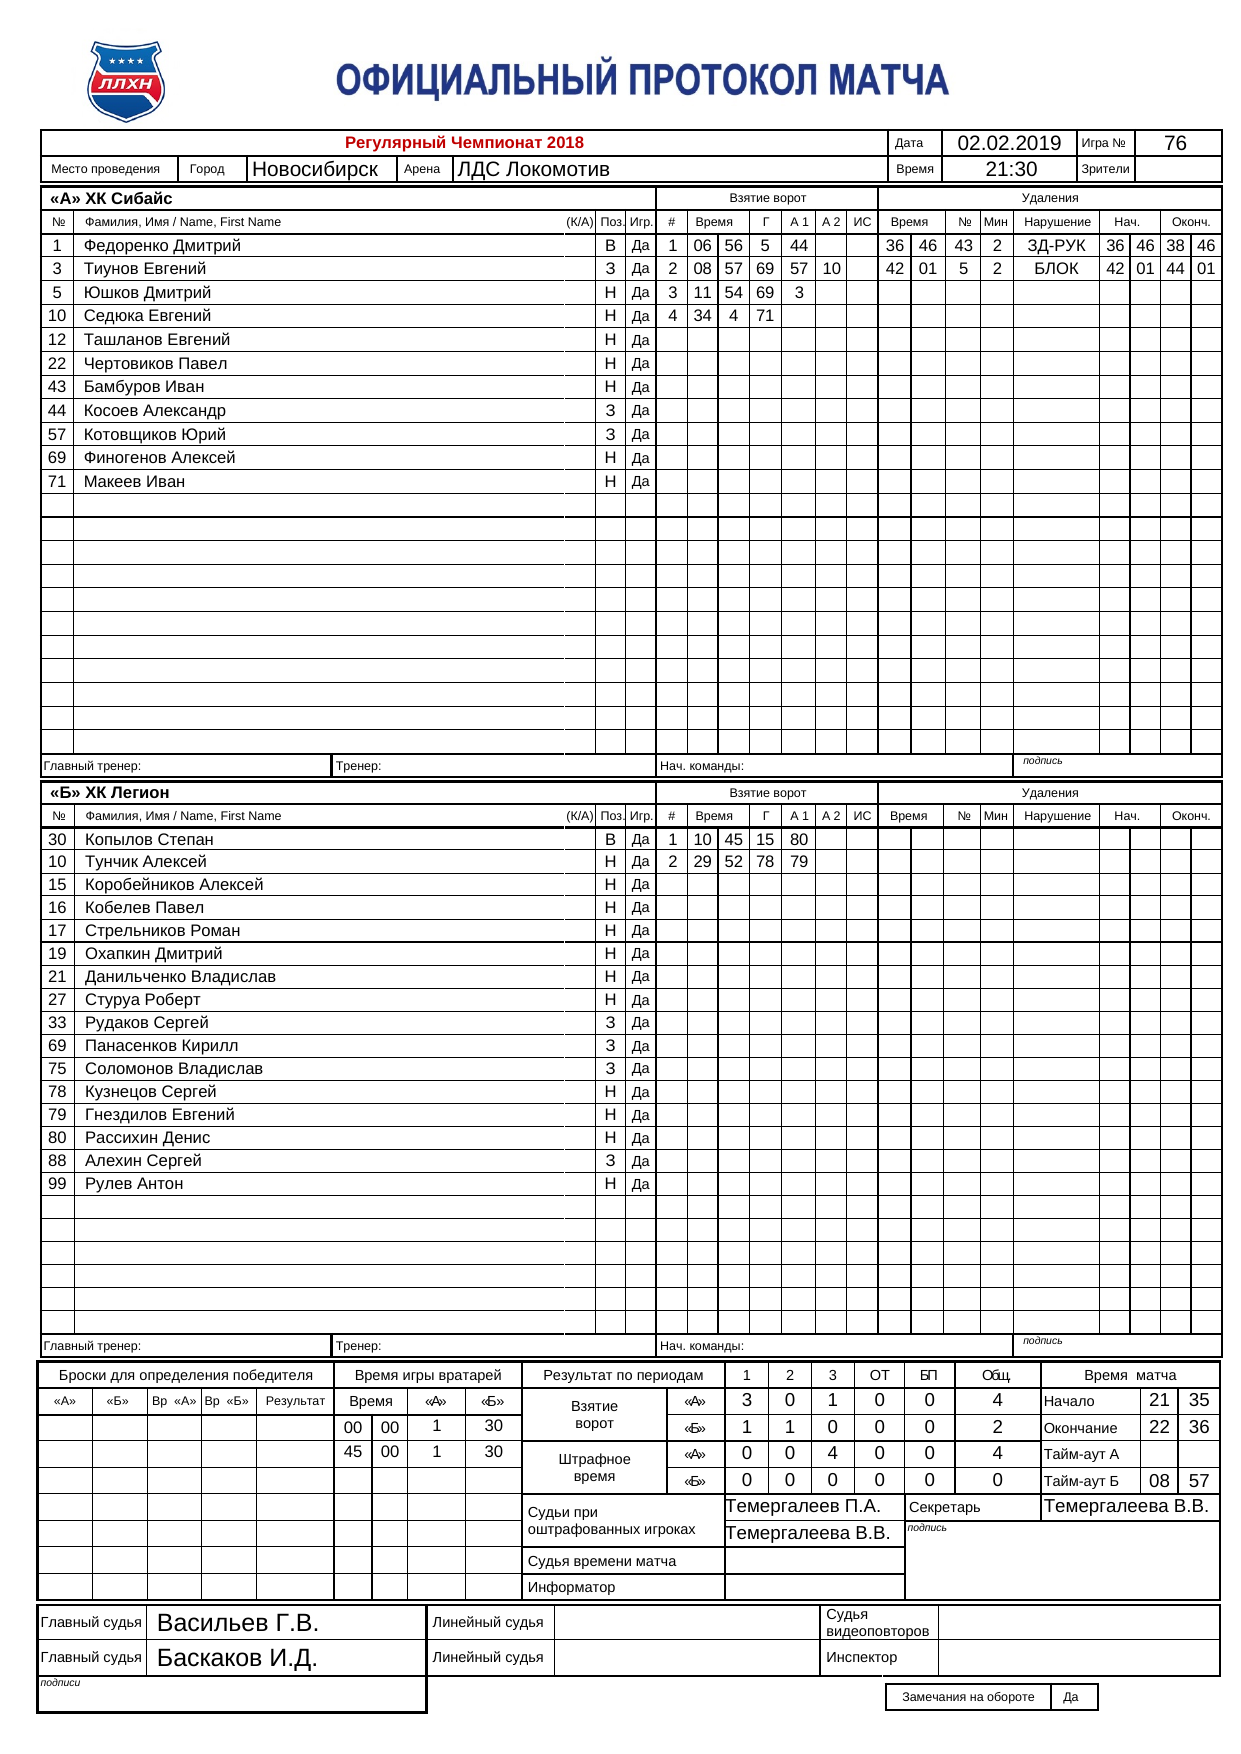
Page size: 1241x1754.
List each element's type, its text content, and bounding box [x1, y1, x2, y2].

table_cell [657, 943, 687, 964]
table_cell [879, 541, 910, 564]
table_cell [565, 1311, 595, 1333]
table_cell [596, 612, 625, 634]
table_cell [657, 683, 687, 706]
table_cell [944, 1173, 980, 1195]
table_cell [1014, 446, 1099, 469]
table_header Удаления [879, 783, 1221, 803]
table_cell [1100, 352, 1129, 374]
table_cell [657, 920, 687, 941]
table_cell [1014, 1058, 1099, 1079]
table_cell [981, 470, 1013, 493]
table_cell [657, 470, 687, 493]
table_header Удаления [879, 188, 1221, 209]
table_cell [657, 896, 687, 918]
table_cell 69 [42, 446, 73, 469]
table_cell 43 [946, 235, 980, 256]
table_cell [39, 1441, 92, 1467]
table_cell [816, 541, 846, 564]
table_cell 38 [1161, 235, 1190, 256]
table_cell Игр. [626, 211, 655, 233]
table_cell [596, 541, 625, 564]
table_cell [879, 683, 910, 706]
table_cell [879, 920, 910, 941]
table_cell Мин [981, 211, 1013, 233]
table_cell Да [626, 896, 655, 918]
table_cell [74, 636, 564, 658]
table_cell [981, 989, 1013, 1011]
table_cell [912, 328, 945, 351]
table_cell [847, 1035, 877, 1057]
table_cell [816, 565, 846, 587]
table_cell [944, 1127, 980, 1149]
table_cell [816, 446, 846, 469]
table_cell [1131, 565, 1160, 587]
table_cell [719, 1288, 749, 1310]
table_cell [719, 494, 749, 516]
table_cell 11 [688, 281, 717, 303]
table_cell [944, 989, 980, 1011]
table_cell [946, 305, 980, 327]
table_cell [1192, 1219, 1221, 1241]
table_cell [688, 446, 717, 469]
table_cell [596, 1265, 625, 1287]
table_cell [816, 328, 846, 351]
table_cell [782, 1081, 815, 1103]
table_cell [782, 1288, 815, 1310]
table_cell 36 [1179, 1415, 1219, 1440]
table_cell Время [335, 1389, 407, 1413]
table_cell [816, 305, 846, 327]
table_cell [816, 1265, 846, 1287]
table_cell Коробейников Алексей [75, 874, 564, 895]
table_cell [1131, 1150, 1160, 1172]
table_cell [1192, 920, 1221, 941]
table_cell [1100, 612, 1129, 634]
table_cell [750, 470, 781, 493]
table_cell Н [596, 376, 625, 398]
table_cell Тайм-аут А [1042, 1441, 1140, 1467]
table_cell 69 [750, 281, 781, 303]
table_cell «Б» [668, 1415, 724, 1440]
table_cell [1131, 896, 1160, 918]
table_cell [1161, 281, 1190, 303]
table_cell [782, 730, 815, 753]
table_cell [565, 588, 595, 611]
table_cell 1 [408, 1441, 465, 1467]
table_cell [565, 1058, 595, 1079]
table_cell [1131, 494, 1160, 516]
table_cell 12 [42, 328, 73, 351]
table_cell «А» [668, 1442, 724, 1467]
table_cell Ташланов Евгений [74, 328, 564, 351]
table_cell [565, 1035, 595, 1057]
table_cell [688, 989, 717, 1011]
table_cell Н [596, 446, 625, 469]
table_cell 78 [42, 1081, 74, 1103]
table_cell [148, 1441, 201, 1467]
table_cell 57 [42, 423, 73, 445]
table_cell [688, 470, 717, 493]
table_cell [1192, 1150, 1221, 1172]
table_cell [816, 636, 846, 658]
table_cell [688, 1219, 717, 1241]
table_cell [1100, 1311, 1129, 1333]
table_cell ИС [847, 211, 877, 233]
table_cell Оконч. [1161, 211, 1221, 233]
table_cell [565, 1265, 595, 1287]
table_cell [1161, 989, 1190, 1011]
table_cell [565, 636, 595, 658]
table_cell [626, 494, 655, 516]
table_cell [42, 707, 73, 729]
table_cell [565, 235, 595, 256]
table_cell «А» [408, 1389, 465, 1413]
table_cell (К/А) [565, 211, 595, 233]
table_cell [847, 352, 877, 374]
table_cell Н [596, 305, 625, 327]
table_cell Тренер: [333, 755, 655, 776]
table_cell [565, 829, 595, 849]
table_cell [782, 541, 815, 564]
table_cell [257, 1441, 333, 1467]
table_cell Инспектор [821, 1640, 938, 1675]
table_cell [816, 1012, 846, 1033]
table_cell [202, 1521, 256, 1546]
table_cell [1014, 1196, 1099, 1218]
table_cell 71 [750, 305, 781, 327]
table_cell Кобелев Павел [75, 896, 564, 918]
table_cell [688, 588, 717, 611]
table_cell «А» [668, 1389, 724, 1413]
table_cell [1100, 518, 1129, 540]
table_cell [688, 494, 717, 516]
table_cell [1014, 1012, 1099, 1033]
table_cell [1131, 446, 1160, 469]
table_cell [719, 446, 749, 469]
table_cell [981, 328, 1013, 351]
table_cell [373, 1521, 407, 1546]
table_cell [719, 683, 749, 706]
table_cell [1100, 1196, 1129, 1218]
table_cell [688, 1173, 717, 1195]
table_cell [596, 707, 625, 729]
table_cell [688, 1127, 717, 1149]
table_cell [946, 565, 980, 587]
table_cell Стрельников Роман [75, 920, 564, 941]
table_cell [750, 874, 781, 895]
table_cell [1161, 518, 1190, 540]
table_cell [1014, 1127, 1099, 1149]
table_cell [657, 1127, 687, 1149]
table_cell [750, 1219, 781, 1241]
table_cell [912, 966, 943, 987]
table_cell [1014, 683, 1099, 706]
table_cell [912, 1288, 943, 1310]
table_cell [1100, 1150, 1129, 1172]
table_cell [42, 612, 73, 634]
table_cell [1192, 446, 1221, 469]
table_cell [1161, 328, 1190, 351]
table_cell [148, 1416, 201, 1440]
table_cell [879, 470, 910, 493]
table_cell 0 [905, 1415, 954, 1440]
table_cell [981, 1173, 1013, 1195]
table_cell [1014, 1150, 1099, 1172]
table_cell 0 [956, 1468, 1040, 1493]
table_cell [782, 565, 815, 587]
table_cell 0 [812, 1415, 854, 1440]
table_cell [688, 1035, 717, 1057]
table_cell Оконч. [1161, 805, 1221, 826]
table_cell 0 [855, 1468, 904, 1493]
table_cell [944, 1311, 980, 1333]
table_cell [782, 470, 815, 493]
table_cell [688, 659, 717, 682]
table_cell Мин [981, 805, 1013, 826]
table_cell [879, 352, 910, 374]
table_cell [565, 1104, 595, 1126]
table_cell [912, 636, 945, 658]
table_cell [944, 1012, 980, 1033]
table_cell Данильченко Владислав [75, 966, 564, 987]
table_cell [750, 896, 781, 918]
table_cell [879, 1127, 910, 1149]
table_cell [750, 328, 781, 351]
table_cell [879, 966, 910, 987]
table_cell [879, 588, 910, 611]
table_cell [565, 1173, 595, 1195]
table_cell 22 [1141, 1415, 1177, 1440]
table_cell [596, 636, 625, 658]
table_cell Да [626, 470, 655, 493]
table_cell [565, 423, 595, 445]
table_cell 00 [373, 1416, 407, 1440]
table_cell [1131, 1242, 1160, 1264]
table_cell Да [626, 376, 655, 398]
table_cell Линейный судья [428, 1606, 554, 1639]
table_cell [944, 1081, 980, 1103]
table_cell Чертовиков Павел [74, 352, 564, 374]
table_cell [981, 850, 1013, 872]
table_cell [688, 565, 717, 587]
table_cell [912, 943, 943, 964]
table_cell [750, 494, 781, 516]
table_cell [816, 659, 846, 682]
table_cell [847, 1012, 877, 1033]
table_cell 99 [42, 1173, 74, 1195]
table_cell [1192, 305, 1221, 327]
table_cell [657, 707, 687, 729]
table_cell З [596, 257, 625, 280]
table_cell 27 [42, 989, 74, 1011]
table_cell [816, 494, 846, 516]
table_cell [202, 1494, 256, 1520]
table_cell [816, 1288, 846, 1310]
table_cell Да [626, 966, 655, 987]
table_header Регулярный Чемпионат 2018 [42, 131, 887, 155]
table_cell 88 [42, 1150, 74, 1172]
table_cell [596, 1288, 625, 1310]
table_cell [719, 518, 749, 540]
table_cell [981, 683, 1013, 706]
table_cell З [596, 1150, 625, 1172]
table_cell 01 [1192, 257, 1221, 280]
table_cell Взятие ворот [523, 1389, 666, 1440]
table_cell [879, 1104, 910, 1126]
table_cell Нач. [1100, 805, 1160, 826]
table_cell 21:30 [943, 157, 1076, 181]
table_cell Да [626, 829, 655, 849]
table_cell [1179, 1441, 1219, 1467]
table_cell Время [889, 157, 941, 181]
table_cell [847, 683, 877, 706]
table_cell [1131, 1219, 1160, 1241]
table_cell [1014, 565, 1099, 587]
table_cell [202, 1468, 256, 1493]
table_cell В [596, 829, 625, 849]
table_cell [1014, 896, 1099, 918]
table_cell Н [596, 874, 625, 895]
table_cell [719, 1150, 749, 1172]
table_cell 0 [769, 1468, 811, 1493]
table_cell [1161, 1127, 1190, 1149]
table_cell Да [626, 943, 655, 964]
table_cell [816, 850, 846, 872]
table_cell Да [626, 305, 655, 327]
table_cell 3 [726, 1389, 768, 1413]
table_cell [1014, 1288, 1099, 1310]
table_cell Н [596, 1173, 625, 1195]
table_cell [565, 470, 595, 493]
table_cell [912, 565, 945, 587]
table_cell 10 [816, 257, 846, 280]
table_cell [688, 966, 717, 987]
table_header Время игры вратарей [335, 1363, 521, 1387]
table_cell Начало [1042, 1389, 1140, 1413]
table_cell [879, 305, 910, 327]
table_cell [1131, 541, 1160, 564]
table_cell [782, 989, 815, 1011]
table_cell [944, 943, 980, 964]
table_cell [1192, 1104, 1221, 1126]
table_cell (К/А) [565, 805, 595, 826]
table_cell [782, 376, 815, 398]
table_cell 1 [657, 235, 687, 256]
table_cell [688, 423, 717, 445]
table_cell [912, 612, 945, 634]
table_cell [879, 1311, 910, 1333]
table_cell [946, 588, 980, 611]
table_cell [42, 730, 73, 753]
table_cell [1161, 494, 1190, 516]
table_cell Н [596, 470, 625, 493]
table_cell [847, 989, 877, 1011]
table_cell [42, 636, 73, 658]
table_cell [847, 707, 877, 729]
table_cell [1161, 565, 1190, 587]
table_cell 00 [373, 1441, 407, 1467]
table_cell [1100, 920, 1129, 941]
table_cell [1161, 896, 1190, 918]
table_cell [816, 588, 846, 611]
table_cell [626, 541, 655, 564]
table_cell [1161, 470, 1190, 493]
table_cell 4 [657, 305, 687, 327]
table_cell [879, 494, 910, 516]
table_cell Рулев Антон [75, 1173, 564, 1195]
table_cell [1014, 423, 1099, 445]
table_cell [719, 1311, 749, 1333]
table_cell [1014, 1242, 1099, 1264]
table_cell [912, 423, 945, 445]
table_cell [946, 446, 980, 469]
table_cell [565, 328, 595, 351]
table_cell № [42, 211, 73, 233]
table_cell Н [596, 1104, 625, 1126]
table_cell [782, 896, 815, 918]
table_cell [847, 1242, 877, 1264]
table_cell 0 [855, 1415, 904, 1440]
table_cell [657, 376, 687, 398]
table_cell [981, 1127, 1013, 1149]
table_cell [39, 1547, 92, 1573]
table_cell [847, 730, 877, 753]
table_cell [981, 896, 1013, 918]
table_cell [1131, 1058, 1160, 1079]
table_cell [719, 470, 749, 493]
table_cell 3 [782, 281, 815, 303]
table_cell Место проведения [42, 157, 177, 181]
table_cell Васильев Г.В. [147, 1606, 425, 1639]
table_cell [981, 399, 1013, 422]
table_cell 42 [1100, 257, 1129, 280]
table_cell [1100, 1035, 1129, 1057]
table_cell 4 [719, 305, 749, 327]
table_cell [912, 588, 945, 611]
table_cell [1161, 588, 1190, 611]
table_cell [726, 1548, 904, 1573]
table_cell [1192, 829, 1221, 849]
table_cell [816, 612, 846, 634]
table_cell 00 [335, 1416, 371, 1440]
table_cell [816, 470, 846, 493]
table_cell [912, 1265, 943, 1287]
table_cell [981, 829, 1013, 849]
table_cell [565, 352, 595, 374]
table_cell Главный тренер: [42, 755, 330, 776]
table_cell [657, 328, 687, 351]
table_cell [1161, 1104, 1190, 1126]
table_cell 56 [719, 235, 749, 256]
table_cell [1014, 1219, 1099, 1241]
table_cell [1131, 636, 1160, 658]
table_cell Охапкин Дмитрий [75, 943, 564, 964]
table_cell 43 [42, 376, 73, 398]
table_cell [1161, 1265, 1190, 1287]
table_cell [1100, 588, 1129, 611]
table_cell [719, 328, 749, 351]
table_cell [626, 1196, 655, 1218]
table_cell [946, 328, 980, 351]
table_cell [1100, 659, 1129, 682]
table_cell [912, 494, 945, 516]
table_cell [1192, 1311, 1221, 1333]
table_cell Да [626, 328, 655, 351]
table_cell [1014, 399, 1099, 422]
table_cell [74, 707, 564, 729]
table_cell Кузнецов Сергей [75, 1081, 564, 1103]
table_cell [750, 565, 781, 587]
table_cell 30 [466, 1441, 521, 1467]
table_cell [202, 1574, 256, 1599]
table_cell [750, 1127, 781, 1149]
table_header Время матча [1042, 1363, 1219, 1387]
table_cell [816, 352, 846, 374]
table_cell [1100, 850, 1129, 872]
table_cell [657, 966, 687, 987]
table_cell [816, 1173, 846, 1195]
table_cell [39, 1416, 92, 1440]
table_cell 46 [1131, 235, 1160, 256]
table_cell [1161, 920, 1190, 941]
table_cell [847, 829, 877, 849]
table_cell [816, 376, 846, 398]
table_cell Город [179, 157, 246, 181]
table_cell [626, 1288, 655, 1310]
table_cell [1161, 1219, 1190, 1241]
table_cell Н [596, 920, 625, 941]
table_cell [1161, 874, 1190, 895]
table_cell [719, 565, 749, 587]
table_cell [148, 1494, 201, 1520]
table_cell [657, 730, 687, 753]
table_cell [596, 518, 625, 540]
table_cell [816, 1081, 846, 1103]
table_cell [1131, 470, 1160, 493]
table_cell Темергалеева В.В. [1042, 1495, 1219, 1520]
table_cell [946, 423, 980, 445]
table_cell [1131, 1035, 1160, 1057]
table_cell [565, 1242, 595, 1264]
table_cell 54 [719, 281, 749, 303]
table_cell [750, 1058, 781, 1079]
table_cell [1014, 636, 1099, 658]
table_cell [596, 1219, 625, 1241]
table_cell 10 [688, 829, 717, 849]
table_header Да [1052, 1685, 1097, 1709]
table_cell [816, 920, 846, 941]
table_cell Время [688, 805, 749, 826]
table_cell [944, 1265, 980, 1287]
table_cell Главный судья [39, 1606, 146, 1639]
table_cell Н [596, 281, 625, 303]
table_cell [428, 1677, 882, 1711]
table_cell [912, 281, 945, 303]
table_cell [688, 1311, 717, 1333]
table_cell А 1 [782, 805, 815, 826]
table_cell 01 [912, 257, 945, 280]
table_cell Да [626, 235, 655, 256]
table_cell [657, 636, 687, 658]
table_cell [1192, 1288, 1221, 1310]
table_cell Зрители [1078, 157, 1134, 181]
table_cell [847, 636, 877, 658]
table_cell [1161, 305, 1190, 327]
table_cell [74, 612, 564, 634]
table_cell Тайм-аут Б [1042, 1468, 1140, 1493]
table_cell [782, 659, 815, 682]
table_cell [719, 541, 749, 564]
table_cell [75, 1219, 564, 1241]
table_cell [946, 707, 980, 729]
table_header Броски для определения победителя [39, 1363, 333, 1387]
table_cell [1131, 399, 1160, 422]
table_cell [202, 1441, 256, 1467]
table_cell [408, 1494, 465, 1520]
table_cell [1100, 1127, 1129, 1149]
table_cell [688, 1196, 717, 1218]
table_cell [981, 423, 1013, 445]
table_header Взятие ворот [657, 783, 877, 803]
table_cell [946, 376, 980, 398]
table_cell Вр «А» [148, 1389, 201, 1413]
table_cell [565, 920, 595, 941]
table_cell 0 [769, 1389, 811, 1413]
table_cell [912, 470, 945, 493]
table_cell 10 [42, 305, 73, 327]
table_cell [42, 1288, 74, 1310]
table_cell ЛДС Локомотив [454, 157, 887, 181]
table_cell [944, 1104, 980, 1126]
table_cell [750, 1081, 781, 1103]
table_cell [912, 989, 943, 1011]
table_cell [946, 281, 980, 303]
table_cell [688, 376, 717, 398]
table_cell [847, 588, 877, 611]
table_cell Тренер: [333, 1335, 655, 1356]
table_cell [782, 920, 815, 941]
table_cell [912, 518, 945, 540]
table_cell [93, 1468, 147, 1493]
table_cell [912, 874, 943, 895]
table_cell [981, 730, 1013, 753]
table_cell [847, 423, 877, 445]
table_cell [1100, 565, 1129, 587]
table_cell [596, 494, 625, 516]
table_cell [782, 966, 815, 987]
table_cell [879, 446, 910, 469]
table_cell [879, 1219, 910, 1241]
table_cell [816, 1196, 846, 1218]
table_cell [981, 636, 1013, 658]
table_cell [1192, 1196, 1221, 1218]
table_cell [782, 943, 815, 964]
table_cell [719, 1104, 749, 1126]
table_cell [912, 1104, 943, 1126]
table_cell [626, 1242, 655, 1264]
table_cell [565, 943, 595, 964]
table_cell [944, 1219, 980, 1241]
table_cell [657, 612, 687, 634]
table_cell [1161, 1081, 1190, 1103]
table_cell [879, 943, 910, 964]
table_cell 71 [42, 470, 73, 493]
table_cell [719, 707, 749, 729]
table_cell [944, 1150, 980, 1172]
table_cell А 2 [816, 211, 846, 233]
table_header БП [905, 1363, 954, 1387]
table_cell «Б» [668, 1468, 724, 1493]
table_cell [657, 1265, 687, 1287]
table_cell 45 [335, 1441, 371, 1467]
table_cell [719, 423, 749, 445]
table_cell [1192, 1081, 1221, 1103]
table_cell [1100, 1265, 1129, 1287]
table_cell [335, 1494, 371, 1520]
table_cell [1131, 707, 1160, 729]
table_cell З [596, 423, 625, 445]
table_cell [782, 423, 815, 445]
table_cell [912, 659, 945, 682]
table_cell [626, 565, 655, 587]
table_cell [883, 1677, 1220, 1681]
table_cell [879, 1150, 910, 1172]
table_cell Игр. [626, 805, 655, 826]
table_cell [981, 612, 1013, 634]
table_cell [981, 1242, 1013, 1264]
table_cell [466, 1547, 521, 1573]
table_cell Главный судья [39, 1640, 146, 1675]
table_cell 4 [956, 1389, 1040, 1413]
table_cell Да [626, 1035, 655, 1057]
table_cell [750, 1196, 781, 1218]
table_cell [944, 1058, 980, 1079]
table_cell 0 [855, 1442, 904, 1467]
table_cell [1192, 1242, 1221, 1264]
table_cell [1014, 850, 1099, 872]
table_header 76 [1136, 131, 1221, 155]
table_cell [912, 1219, 943, 1241]
table_cell [847, 1219, 877, 1241]
table_cell [1014, 1104, 1099, 1126]
table_cell [912, 829, 943, 849]
table_cell [1161, 1311, 1190, 1333]
table_cell [847, 1104, 877, 1126]
table_cell В [596, 235, 625, 256]
table_cell [847, 1311, 877, 1333]
table_cell [946, 636, 980, 658]
table_cell [555, 1640, 819, 1675]
table_cell Да [626, 399, 655, 422]
table_cell № [42, 805, 74, 826]
table_cell [626, 612, 655, 634]
table_cell [1192, 730, 1221, 753]
table_header Игра № [1078, 131, 1134, 155]
table_cell 1 [769, 1415, 811, 1440]
table_cell [1131, 1265, 1160, 1287]
table_cell [1192, 399, 1221, 422]
table_cell [1131, 518, 1160, 540]
table_cell 33 [42, 1012, 74, 1033]
table_header «Б» ХК Легион [42, 783, 655, 803]
table_cell Линейный судья [428, 1640, 554, 1675]
table_cell [1192, 423, 1221, 445]
table_cell [257, 1521, 333, 1546]
table_cell [719, 874, 749, 895]
table_cell [1136, 157, 1221, 181]
table_cell [719, 1196, 749, 1218]
table_cell [879, 874, 910, 895]
table_cell Время [688, 211, 749, 233]
table_cell [847, 541, 877, 564]
table_cell [750, 659, 781, 682]
table_cell Да [626, 281, 655, 303]
table_cell [39, 1574, 92, 1599]
table_cell 1 [657, 829, 687, 849]
table_cell 1 [42, 235, 73, 256]
table_cell 36 [879, 235, 910, 256]
table_cell Штрафное время [523, 1442, 666, 1493]
table_cell [816, 518, 846, 540]
table_cell [847, 612, 877, 634]
table_cell [981, 305, 1013, 327]
table_cell 2 [981, 235, 1013, 256]
table_cell Главный тренер: [42, 1335, 330, 1356]
table_cell [879, 829, 910, 849]
table_cell [879, 281, 910, 303]
table_cell [596, 1196, 625, 1218]
table_cell # [657, 805, 687, 826]
table_cell 10 [42, 850, 74, 872]
table_cell [688, 399, 717, 422]
table_cell [1161, 612, 1190, 634]
table_cell [565, 281, 595, 303]
table_cell 0 [812, 1468, 854, 1493]
table_cell [1100, 305, 1129, 327]
table_cell [93, 1416, 147, 1440]
table_cell [912, 1173, 943, 1195]
table_cell [782, 1265, 815, 1287]
table_cell [626, 1311, 655, 1333]
table_cell [596, 588, 625, 611]
table_cell [1131, 1104, 1160, 1126]
table_cell [626, 707, 655, 729]
table_cell Да [626, 1127, 655, 1149]
table_cell [657, 423, 687, 445]
table_cell [1014, 989, 1099, 1011]
table_cell [1014, 352, 1099, 374]
table_header Взятие ворот [657, 188, 877, 209]
table_cell [39, 1521, 92, 1546]
table_cell [944, 829, 980, 849]
table_cell [596, 683, 625, 706]
table_cell [946, 612, 980, 634]
table_cell [1192, 518, 1221, 540]
table_cell [74, 659, 564, 682]
table_cell [782, 1311, 815, 1333]
table_cell Юшков Дмитрий [74, 281, 564, 303]
table_cell [688, 1288, 717, 1310]
table_cell [1014, 281, 1099, 303]
table_cell [782, 399, 815, 422]
table_cell 80 [782, 829, 815, 849]
table_cell [879, 1035, 910, 1057]
table_cell [1100, 943, 1129, 964]
table_cell [565, 1012, 595, 1033]
table_cell [981, 352, 1013, 374]
table_cell 0 [726, 1468, 768, 1493]
table_cell [657, 518, 687, 540]
table_cell Нач. команды: [657, 755, 1012, 776]
table_cell [1192, 874, 1221, 895]
table_cell [816, 683, 846, 706]
table_cell [847, 896, 877, 918]
table_cell [847, 257, 877, 280]
table_cell [688, 1242, 717, 1264]
table_cell [1131, 659, 1160, 682]
table_cell [688, 541, 717, 564]
table_cell [408, 1468, 465, 1493]
table_cell [719, 352, 749, 374]
table_cell [1131, 920, 1160, 941]
table_header Дата [889, 131, 941, 155]
table_cell [1131, 1288, 1160, 1310]
table_cell [1192, 281, 1221, 303]
table_cell 57 [719, 257, 749, 280]
table_cell [750, 636, 781, 658]
table_cell Да [626, 1104, 655, 1126]
table_cell [1161, 1173, 1190, 1195]
table_cell [912, 1127, 943, 1149]
table_cell [565, 730, 595, 753]
table_cell [847, 305, 877, 327]
table_cell [565, 305, 595, 327]
table_cell [816, 423, 846, 445]
table_cell [1014, 470, 1099, 493]
table_cell [1161, 659, 1190, 682]
table_cell Поз. [596, 805, 625, 826]
table_cell [1131, 829, 1160, 849]
table_cell 2 [981, 257, 1013, 280]
table_cell [1100, 1242, 1129, 1264]
table_cell Да [626, 1058, 655, 1079]
table_cell [1131, 352, 1160, 374]
table_cell [1014, 707, 1099, 729]
table_cell [750, 1265, 781, 1287]
table_cell [879, 399, 910, 422]
table_cell [719, 1219, 749, 1241]
table_cell [782, 1104, 815, 1126]
table_cell [1192, 683, 1221, 706]
table_cell Окончание [1042, 1415, 1140, 1440]
table_cell [750, 683, 781, 706]
table_cell [1100, 1058, 1129, 1079]
table_cell [688, 683, 717, 706]
table_cell [565, 1196, 595, 1218]
table_cell [1131, 305, 1160, 327]
table_cell [565, 518, 595, 540]
table_cell 21 [42, 966, 74, 987]
table_cell [782, 1127, 815, 1149]
table_cell [1131, 683, 1160, 706]
table_cell [42, 494, 73, 516]
table_cell 08 [688, 257, 717, 280]
table_cell Темергалеева В.В. [726, 1521, 904, 1546]
table_header 3 [812, 1363, 854, 1387]
table_cell [912, 730, 945, 753]
table_cell [782, 683, 815, 706]
table_cell [1100, 683, 1129, 706]
table_cell 44 [1161, 257, 1190, 280]
table_cell [782, 328, 815, 351]
table_cell [408, 1521, 465, 1546]
table_header 2 [769, 1363, 811, 1387]
table_cell 44 [42, 399, 73, 422]
table_cell [1192, 896, 1221, 918]
table_cell [1100, 328, 1129, 351]
table_cell [657, 1035, 687, 1057]
table_cell [75, 1265, 564, 1287]
table_cell [847, 518, 877, 540]
table_cell [257, 1547, 333, 1573]
table_cell [373, 1574, 407, 1599]
table_cell [750, 1012, 781, 1033]
table_cell [1100, 470, 1129, 493]
table_cell [946, 494, 980, 516]
table_cell Тунчик Алексей [75, 850, 564, 872]
table_cell [1014, 1081, 1099, 1103]
table_cell [719, 1173, 749, 1195]
table_cell Да [626, 874, 655, 895]
table_cell [879, 989, 910, 1011]
table_cell [1192, 1035, 1221, 1057]
table_cell 0 [905, 1442, 954, 1467]
table_cell [847, 470, 877, 493]
table_cell [847, 235, 877, 256]
table_cell [719, 612, 749, 634]
table_cell 44 [782, 235, 815, 256]
table_cell [946, 659, 980, 682]
table_cell [719, 659, 749, 682]
table_cell [42, 683, 73, 706]
table_cell [373, 1468, 407, 1493]
table_cell [1014, 541, 1099, 564]
table_cell 30 [42, 829, 74, 849]
table_cell [879, 896, 910, 918]
table_cell [750, 423, 781, 445]
table_cell [1161, 966, 1190, 987]
table_cell [373, 1494, 407, 1520]
table_cell [912, 376, 945, 398]
table_cell Судьи при оштрафованных игроках [523, 1495, 724, 1546]
table_cell [939, 1640, 1219, 1675]
table_cell Седюка Евгений [74, 305, 564, 327]
table_cell [657, 1058, 687, 1079]
table_cell [816, 730, 846, 753]
table_cell [847, 494, 877, 516]
table_cell [565, 446, 595, 469]
table_cell [1161, 707, 1190, 729]
table_cell [1014, 376, 1099, 398]
table_cell [750, 541, 781, 564]
table_cell [1161, 683, 1190, 706]
table_cell [657, 874, 687, 895]
table_cell 0 [905, 1389, 954, 1413]
table_cell [565, 966, 595, 987]
table_cell Макеев Иван [74, 470, 564, 493]
table_cell 80 [42, 1127, 74, 1149]
table_cell З [596, 1058, 625, 1079]
table_cell 42 [879, 257, 910, 280]
table_cell 22 [42, 352, 73, 374]
table_cell [74, 683, 564, 706]
table_cell Г [750, 805, 781, 826]
table_cell 06 [688, 235, 717, 256]
table_cell [719, 896, 749, 918]
table_cell [750, 1150, 781, 1172]
table_cell [981, 1104, 1013, 1126]
table_cell [719, 1127, 749, 1149]
table_cell [879, 518, 910, 540]
table_cell [981, 1265, 1013, 1287]
table_cell Г [750, 211, 781, 233]
table_cell З [596, 399, 625, 422]
table_cell [782, 352, 815, 374]
table_cell [719, 943, 749, 964]
table_cell [847, 281, 877, 303]
table_cell [1100, 1104, 1129, 1126]
table_cell [944, 1196, 980, 1218]
table_cell [1192, 1173, 1221, 1195]
table_cell [565, 1127, 595, 1149]
table_cell [719, 636, 749, 658]
table_cell [42, 1311, 74, 1333]
table_cell [912, 1150, 943, 1172]
table_cell [981, 1150, 1013, 1172]
table_cell [1131, 281, 1160, 303]
table_cell [1161, 376, 1190, 398]
table_cell [565, 707, 595, 729]
table_cell [93, 1521, 147, 1546]
table_cell [816, 235, 846, 256]
table_cell [847, 446, 877, 469]
table_cell Н [596, 943, 625, 964]
table_cell [1192, 636, 1221, 658]
table_cell [879, 730, 910, 753]
table_cell [1161, 423, 1190, 445]
table_cell [1014, 943, 1099, 964]
table_cell [1131, 376, 1160, 398]
table_cell [657, 446, 687, 469]
table_cell [373, 1547, 407, 1573]
table_cell [750, 352, 781, 374]
table_cell [1141, 1441, 1177, 1467]
table_cell 78 [750, 850, 781, 872]
table_cell [1192, 850, 1221, 872]
table_cell [75, 1311, 564, 1333]
table_cell [1131, 943, 1160, 964]
table_cell [939, 1606, 1219, 1639]
table_cell 46 [912, 235, 945, 256]
table_cell [816, 281, 846, 303]
table_cell [782, 874, 815, 895]
table_cell [408, 1547, 465, 1573]
table_cell [1014, 494, 1099, 516]
table_cell [719, 966, 749, 987]
table_cell [657, 565, 687, 587]
table_cell подпись [1014, 1335, 1221, 1356]
table_cell [626, 588, 655, 611]
table_cell 0 [855, 1389, 904, 1413]
table_cell З [596, 1012, 625, 1033]
table_cell [750, 588, 781, 611]
table_cell [596, 730, 625, 753]
table_cell 5 [946, 257, 980, 280]
table_cell [912, 1058, 943, 1079]
table_cell [1131, 423, 1160, 445]
table_cell [1014, 1035, 1099, 1057]
table_cell [912, 1196, 943, 1218]
table_cell Н [596, 989, 625, 1011]
table_cell [879, 1173, 910, 1195]
table_cell [750, 707, 781, 729]
table_cell [879, 850, 910, 872]
table_cell [75, 1288, 564, 1310]
table_cell [596, 1311, 625, 1333]
table_cell [657, 399, 687, 422]
table_cell [750, 518, 781, 540]
table_cell 15 [750, 829, 781, 849]
table_cell [1192, 1012, 1221, 1033]
table_cell [1161, 1150, 1190, 1172]
table_cell [1161, 1288, 1190, 1310]
table_cell [688, 874, 717, 895]
table_cell [750, 920, 781, 941]
table_cell [816, 399, 846, 422]
table_cell [782, 1219, 815, 1241]
table_cell [657, 1173, 687, 1195]
table_cell [816, 966, 846, 987]
table_cell [657, 494, 687, 516]
table_cell [847, 943, 877, 964]
table_cell Да [626, 1012, 655, 1033]
table_cell [750, 399, 781, 422]
table_cell [719, 1035, 749, 1057]
table_cell [1192, 1058, 1221, 1079]
table_cell [1131, 1173, 1160, 1195]
table_cell [816, 829, 846, 849]
table_cell [847, 1173, 877, 1195]
table_cell Арена [398, 157, 452, 181]
table_cell [1131, 328, 1160, 351]
table_cell [912, 1035, 943, 1057]
table_cell [912, 305, 945, 327]
table_cell 2 [657, 257, 687, 280]
table_cell [1100, 1173, 1129, 1195]
table_cell [981, 281, 1013, 303]
table_cell [466, 1494, 521, 1520]
table_cell [42, 1242, 74, 1264]
table_cell 57 [782, 257, 815, 280]
table_cell Время [879, 211, 945, 233]
table_cell [74, 518, 564, 540]
table_cell [688, 1150, 717, 1172]
table_cell [944, 850, 980, 872]
table_cell [1192, 1265, 1221, 1287]
table_cell [202, 1547, 256, 1573]
table_cell [565, 1288, 595, 1310]
table_cell [719, 1242, 749, 1264]
table_cell Финогенов Алексей [74, 446, 564, 469]
table_cell [1192, 494, 1221, 516]
table_cell [847, 376, 877, 398]
table_cell [74, 541, 564, 564]
table_cell [816, 1242, 846, 1264]
table_cell [944, 1288, 980, 1310]
table_cell [1192, 1127, 1221, 1149]
table_cell 08 [1141, 1468, 1177, 1493]
table_cell [946, 352, 980, 374]
table_cell [75, 1242, 564, 1264]
table_cell [912, 399, 945, 422]
table_cell [750, 612, 781, 634]
table_cell [1100, 1012, 1129, 1033]
table_cell [1014, 1173, 1099, 1195]
table_cell Нарушение [1014, 211, 1099, 233]
table_cell [1192, 989, 1221, 1011]
table_cell [782, 305, 815, 327]
table_cell [847, 1127, 877, 1149]
table_cell [257, 1574, 333, 1599]
table_cell Соломонов Владислав [75, 1058, 564, 1079]
table_cell [1100, 423, 1129, 445]
table_cell [42, 1265, 74, 1287]
table_cell [816, 1311, 846, 1333]
table_cell Нач. команды: [657, 1335, 1012, 1356]
table_cell [946, 730, 980, 753]
table_cell [782, 588, 815, 611]
table_cell [257, 1468, 333, 1493]
table_cell [816, 989, 846, 1011]
table_cell [816, 1058, 846, 1079]
table_cell [565, 874, 595, 895]
table_cell [946, 518, 980, 540]
table_cell [1131, 612, 1160, 634]
table_cell Да [626, 352, 655, 374]
table_cell [981, 659, 1013, 682]
table_cell [782, 1242, 815, 1264]
table_cell [981, 541, 1013, 564]
table_header Результат по периодам [523, 1363, 724, 1387]
table_cell 19 [42, 943, 74, 964]
table_cell [1014, 588, 1099, 611]
table_cell 52 [719, 850, 749, 872]
table_cell [879, 1265, 910, 1287]
table_cell [688, 896, 717, 918]
table_cell Да [626, 920, 655, 941]
table_cell [981, 1035, 1013, 1057]
table_cell 1 [812, 1389, 854, 1413]
table_header «А» ХК Сибайс [42, 188, 655, 209]
table_cell [688, 920, 717, 941]
table_cell 57 [1179, 1468, 1219, 1493]
table_cell [657, 659, 687, 682]
table_cell [657, 352, 687, 374]
table_cell [657, 1104, 687, 1126]
table_header ОТ [855, 1363, 904, 1387]
table_header 02.02.2019 [943, 131, 1076, 155]
table_cell [42, 1219, 74, 1241]
table_cell [847, 1150, 877, 1172]
table_cell Информатор [523, 1575, 724, 1599]
table_cell [944, 1242, 980, 1264]
table_cell [750, 1035, 781, 1057]
table_cell [42, 565, 73, 587]
table_cell 1 [726, 1415, 768, 1440]
table_cell [1131, 730, 1160, 753]
table_cell [981, 1081, 1013, 1103]
table_cell [981, 943, 1013, 964]
table_cell [912, 683, 945, 706]
table_cell 15 [42, 874, 74, 895]
table_cell [565, 1081, 595, 1103]
table_cell [847, 874, 877, 895]
table_cell Судья видеоповторов [821, 1606, 938, 1639]
table_cell [879, 423, 910, 445]
table_cell [750, 943, 781, 964]
table_cell [148, 1574, 201, 1599]
table_cell «Б » [466, 1389, 521, 1413]
table_cell [847, 920, 877, 941]
table_cell [816, 707, 846, 729]
table_cell [1014, 730, 1099, 753]
table_cell [1100, 376, 1129, 398]
table_cell [816, 1127, 846, 1149]
table_cell [657, 1150, 687, 1172]
table_cell [1161, 352, 1190, 374]
table_cell [847, 565, 877, 587]
table_cell [565, 399, 595, 422]
table_cell № [944, 805, 980, 826]
table_cell [74, 565, 564, 587]
table_cell [1131, 1196, 1160, 1218]
table_cell [1131, 1311, 1160, 1333]
table_cell Результат [257, 1389, 333, 1413]
table_cell [565, 683, 595, 706]
table_cell Баскаков И.Д. [147, 1640, 425, 1675]
table_cell [1131, 850, 1160, 872]
table_cell [93, 1574, 147, 1599]
table_cell [1161, 1012, 1190, 1033]
table_cell [782, 636, 815, 658]
table_cell [1014, 1265, 1099, 1287]
table_cell [816, 1035, 846, 1057]
table_cell [1131, 1012, 1160, 1033]
table_cell [946, 470, 980, 493]
table_cell [688, 1081, 717, 1103]
table_cell [1192, 659, 1221, 682]
table_cell [816, 943, 846, 964]
table_cell [565, 257, 595, 280]
table_cell [719, 730, 749, 753]
table_cell [93, 1441, 147, 1467]
table_cell [257, 1416, 333, 1440]
table_cell 46 [1192, 235, 1221, 256]
table_cell [912, 446, 945, 469]
table_cell [879, 1058, 910, 1079]
table_cell Время [879, 805, 943, 826]
table_cell [879, 612, 910, 634]
table_cell [879, 1288, 910, 1310]
table_cell Да [626, 446, 655, 469]
table_cell 36 [1100, 235, 1129, 256]
table_cell [981, 376, 1013, 398]
table_cell [657, 1242, 687, 1264]
table_cell Н [596, 1127, 625, 1149]
table_cell [816, 1104, 846, 1126]
table_cell [1131, 1127, 1160, 1149]
table_cell Да [626, 423, 655, 445]
table_cell [1161, 399, 1190, 422]
table_cell 5 [750, 235, 781, 256]
table_cell [981, 874, 1013, 895]
table_cell [596, 565, 625, 587]
table_cell [981, 1196, 1013, 1218]
table_cell [981, 966, 1013, 987]
table_cell 29 [688, 850, 717, 872]
table_cell [1192, 565, 1221, 587]
table_cell [879, 707, 910, 729]
table_cell [408, 1574, 465, 1599]
table_cell [750, 1288, 781, 1310]
table_cell [1100, 966, 1129, 987]
table_cell [816, 874, 846, 895]
table_cell ЗД-РУК [1014, 235, 1099, 256]
table_cell [879, 1012, 910, 1033]
table_cell [466, 1521, 521, 1546]
table_cell Н [596, 850, 625, 872]
table_cell [1192, 328, 1221, 351]
table_cell Фамилия, Имя / Name, First Name [75, 805, 565, 826]
table_cell [1014, 829, 1099, 849]
table_cell [750, 966, 781, 987]
table_cell Нарушение [1014, 805, 1099, 826]
table_cell 2 [956, 1415, 1040, 1440]
table_cell [1100, 874, 1129, 895]
table_cell [1014, 518, 1099, 540]
table_cell [912, 352, 945, 374]
table_cell [626, 518, 655, 540]
table_cell 2 [657, 850, 687, 872]
table_cell [657, 1219, 687, 1241]
table_cell [750, 1104, 781, 1126]
table_cell [93, 1494, 147, 1520]
table_cell [1161, 541, 1190, 564]
table_header Замечания на обороте [887, 1685, 1050, 1709]
table_cell [1192, 541, 1221, 564]
table_cell [847, 1288, 877, 1310]
table_cell [657, 588, 687, 611]
table_cell [626, 730, 655, 753]
table_cell [335, 1468, 371, 1493]
table_cell [565, 850, 595, 872]
table_cell [782, 1173, 815, 1195]
table_cell [39, 1494, 92, 1520]
table_cell [657, 1311, 687, 1333]
table_cell [466, 1468, 521, 1493]
table_cell [847, 850, 877, 872]
table_cell [688, 612, 717, 634]
table_cell [847, 399, 877, 422]
table_cell № [946, 211, 980, 233]
table_cell [657, 1012, 687, 1033]
table_cell [565, 494, 595, 516]
table_cell [1192, 707, 1221, 729]
table_cell Поз. [596, 211, 625, 233]
table_cell А 1 [782, 211, 815, 233]
table_cell [719, 1265, 749, 1287]
table_cell [1192, 352, 1221, 374]
table_cell ИС [847, 805, 877, 826]
table_cell 4 [812, 1442, 854, 1467]
table_cell [981, 920, 1013, 941]
table_cell [688, 1012, 717, 1033]
table_cell [782, 446, 815, 469]
table_cell [565, 896, 595, 918]
table_cell [688, 730, 717, 753]
table_cell подпись [906, 1522, 1219, 1599]
table_cell 69 [42, 1035, 74, 1057]
table_cell [816, 1219, 846, 1241]
table_cell [946, 399, 980, 422]
table_cell [912, 541, 945, 564]
table_cell [565, 1150, 595, 1172]
table_cell [148, 1468, 201, 1493]
table_cell [1100, 829, 1129, 849]
table_cell [688, 636, 717, 658]
table_cell 3 [657, 281, 687, 303]
table_cell [42, 518, 73, 540]
table_cell Котовщиков Юрий [74, 423, 564, 445]
table_cell Н [596, 328, 625, 351]
table_cell [1131, 1081, 1160, 1103]
table_cell [39, 1468, 92, 1493]
table_cell [847, 328, 877, 351]
table_cell [1100, 399, 1129, 422]
table_cell [719, 1058, 749, 1079]
table_cell 3 [42, 257, 73, 280]
table_cell [565, 541, 595, 564]
table_cell [981, 565, 1013, 587]
table_cell [565, 376, 595, 398]
table_cell [981, 1012, 1013, 1033]
table_cell [565, 659, 595, 682]
table_cell 17 [42, 920, 74, 941]
table_cell [1161, 1058, 1190, 1079]
table_cell [688, 352, 717, 374]
table_cell [1100, 896, 1129, 918]
table_cell [202, 1416, 256, 1440]
table_cell 0 [769, 1442, 811, 1467]
table_cell [1161, 1196, 1190, 1218]
table_cell [944, 1035, 980, 1057]
table_cell [626, 683, 655, 706]
table_cell [912, 920, 943, 941]
table_cell Вр «Б» [202, 1389, 256, 1413]
table_cell [688, 328, 717, 351]
table_cell [1131, 874, 1160, 895]
table_cell [657, 1288, 687, 1310]
table_cell [1100, 446, 1129, 469]
table_cell [565, 1219, 595, 1241]
table_cell Н [596, 352, 625, 374]
table_cell [847, 966, 877, 987]
table_cell [879, 636, 910, 658]
table_cell [750, 1173, 781, 1195]
table_cell Копылов Степан [75, 829, 564, 849]
table_cell [688, 943, 717, 964]
table_cell «А» [39, 1389, 92, 1413]
table_cell подписи [39, 1677, 425, 1711]
table_cell [847, 1265, 877, 1287]
table_cell [1161, 1035, 1190, 1057]
table_cell [879, 1242, 910, 1264]
table_cell Да [626, 850, 655, 872]
table_cell [879, 376, 910, 398]
table_cell [944, 966, 980, 987]
table_cell [981, 1219, 1013, 1241]
table_cell 16 [42, 896, 74, 918]
table_cell [946, 683, 980, 706]
table_cell [74, 588, 564, 611]
table_cell [1131, 588, 1160, 611]
table_cell [847, 659, 877, 682]
table_cell [750, 989, 781, 1011]
table_cell [1161, 730, 1190, 753]
table_cell Судья времени матча [523, 1548, 724, 1573]
table_cell [1099, 1682, 1220, 1711]
table_cell [981, 446, 1013, 469]
table_cell [688, 1058, 717, 1079]
table_cell [1100, 636, 1129, 658]
table_cell 45 [719, 829, 749, 849]
table_cell [626, 1219, 655, 1241]
table_cell 01 [1131, 257, 1160, 280]
table_cell Федоренко Дмитрий [74, 235, 564, 256]
table_cell [1014, 1311, 1099, 1333]
table_cell [944, 874, 980, 895]
table_cell Фамилия, Имя / Name, First Name [74, 211, 565, 233]
table_cell [1014, 328, 1099, 351]
table_cell БЛОК [1014, 257, 1099, 280]
table_cell [879, 328, 910, 351]
table_cell [782, 494, 815, 516]
table_cell [981, 1058, 1013, 1079]
table_cell [596, 1242, 625, 1264]
table_cell [1161, 829, 1190, 849]
table_cell [1014, 659, 1099, 682]
table_cell [148, 1521, 201, 1546]
table_cell 0 [905, 1468, 954, 1493]
table_cell Секретарь [906, 1495, 1040, 1520]
table_cell [148, 1547, 201, 1573]
table_cell 79 [42, 1104, 74, 1126]
table_cell [626, 1265, 655, 1287]
table_cell [944, 896, 980, 918]
table_cell [626, 636, 655, 658]
table_cell [565, 612, 595, 634]
table_cell [1161, 850, 1190, 872]
table_cell 30 [466, 1416, 521, 1440]
table_cell [946, 541, 980, 564]
table_cell Панасенков Кирилл [75, 1035, 564, 1057]
table_cell [688, 518, 717, 540]
table_cell [466, 1574, 521, 1599]
table_cell [688, 707, 717, 729]
table_cell Н [596, 1081, 625, 1103]
table_cell 75 [42, 1058, 74, 1079]
table_cell [1192, 612, 1221, 634]
table_cell [335, 1521, 371, 1546]
table_cell [42, 659, 73, 682]
table_cell [1014, 920, 1099, 941]
table_cell [879, 659, 910, 682]
table_cell [782, 1035, 815, 1057]
table_cell Темергалеев П.А. [726, 1495, 904, 1520]
table_cell [1014, 966, 1099, 987]
table_cell [42, 541, 73, 564]
table_cell [879, 1196, 910, 1218]
table_cell Алехин Сергей [75, 1150, 564, 1172]
table_cell [1100, 1288, 1129, 1310]
table_cell [626, 659, 655, 682]
table_cell «Б» [93, 1389, 147, 1413]
table_cell [1100, 281, 1129, 303]
table_cell [1100, 707, 1129, 729]
table_cell [719, 989, 749, 1011]
table_cell [1161, 943, 1190, 964]
table_cell [782, 707, 815, 729]
table_cell [1131, 989, 1160, 1011]
table_cell [555, 1606, 819, 1639]
table_cell [912, 896, 943, 918]
table_cell [1100, 1081, 1129, 1103]
table_cell А 2 [816, 805, 846, 826]
table_cell [1161, 446, 1190, 469]
table_cell [719, 920, 749, 941]
table_cell [719, 376, 749, 398]
table_cell [912, 1311, 943, 1333]
table_cell 1 [408, 1416, 465, 1440]
table_cell [879, 565, 910, 587]
table_cell [750, 1242, 781, 1264]
table_cell [944, 920, 980, 941]
table_cell Н [596, 896, 625, 918]
table_cell [657, 1196, 687, 1218]
table_cell [1192, 943, 1221, 964]
table_cell [1192, 588, 1221, 611]
table_cell [981, 1288, 1013, 1310]
table_cell 4 [956, 1442, 1040, 1467]
table_cell [688, 1265, 717, 1287]
table_cell [1192, 966, 1221, 987]
table_cell 5 [42, 281, 73, 303]
table_cell Рудаков Сергей [75, 1012, 564, 1033]
table_cell Тиунов Евгений [74, 257, 564, 280]
table_cell [1161, 636, 1190, 658]
table_cell [657, 1081, 687, 1103]
table_cell [719, 399, 749, 422]
table_cell подпись [1014, 755, 1221, 776]
table_header 1 [726, 1363, 768, 1387]
table_cell [782, 1058, 815, 1079]
table_cell [750, 730, 781, 753]
table_cell [981, 518, 1013, 540]
table_cell З [596, 1035, 625, 1057]
table_cell [657, 541, 687, 564]
table_cell [1100, 730, 1129, 753]
table_cell [912, 850, 943, 872]
table_cell [912, 707, 945, 729]
table_cell [75, 1196, 564, 1218]
table_cell Нач. [1100, 211, 1160, 233]
table_cell [93, 1547, 147, 1573]
table_cell [750, 1311, 781, 1333]
table_cell [816, 896, 846, 918]
table_cell Стуруа Роберт [75, 989, 564, 1011]
table_cell [1192, 470, 1221, 493]
table_cell [981, 707, 1013, 729]
table_cell [981, 588, 1013, 611]
table_cell [335, 1574, 371, 1599]
table_cell [1014, 305, 1099, 327]
table_cell [565, 565, 595, 587]
table_cell [912, 1081, 943, 1103]
table_cell 69 [750, 257, 781, 280]
table_cell [782, 1196, 815, 1218]
table_cell [847, 1196, 877, 1218]
table_cell [981, 1311, 1013, 1333]
table_cell Косоев Александр [74, 399, 564, 422]
table_cell Рассихин Денис [75, 1127, 564, 1149]
table_cell [565, 989, 595, 1011]
table_cell [1100, 494, 1129, 516]
table_cell [782, 612, 815, 634]
table_cell [1014, 874, 1099, 895]
table_cell [847, 1081, 877, 1103]
table_cell [657, 989, 687, 1011]
table_cell 79 [782, 850, 815, 872]
table_cell [257, 1494, 333, 1520]
table_cell [42, 1196, 74, 1218]
table_cell [719, 1081, 749, 1103]
table_cell Да [626, 1150, 655, 1172]
table_cell Н [596, 966, 625, 987]
table_cell [1100, 989, 1129, 1011]
table_cell [981, 494, 1013, 516]
table_cell [782, 518, 815, 540]
table_cell Да [626, 1081, 655, 1103]
table_cell Да [626, 989, 655, 1011]
table_cell [719, 1012, 749, 1033]
table_cell [782, 1150, 815, 1172]
table_cell 0 [726, 1442, 768, 1467]
table_cell [879, 1081, 910, 1103]
table_cell [726, 1575, 904, 1599]
table_cell [912, 1242, 943, 1264]
table_cell [1100, 541, 1129, 564]
picture [5, 28, 1179, 129]
table_cell [1100, 1219, 1129, 1241]
table_cell [74, 730, 564, 753]
table_cell [782, 1012, 815, 1033]
table_cell [596, 659, 625, 682]
table_cell Да [626, 257, 655, 280]
table_cell 21 [1141, 1389, 1177, 1413]
table_cell [750, 376, 781, 398]
table_cell [816, 1150, 846, 1172]
table_cell Гнездилов Евгений [75, 1104, 564, 1126]
table_cell [74, 494, 564, 516]
table_cell [912, 1012, 943, 1033]
table_cell [1192, 376, 1221, 398]
table_cell Новосибирск [248, 157, 396, 181]
table_cell 34 [688, 305, 717, 327]
table_cell 35 [1179, 1389, 1219, 1413]
table_cell [1014, 612, 1099, 634]
table_cell [1131, 966, 1160, 987]
table_cell [42, 588, 73, 611]
table_cell Бамбуров Иван [74, 376, 564, 398]
table_header Общ. [956, 1363, 1040, 1387]
table_cell [688, 1104, 717, 1126]
table_cell [1161, 1242, 1190, 1264]
table_cell [847, 1058, 877, 1079]
table_cell [719, 588, 749, 611]
table_cell # [657, 211, 687, 233]
table_cell Да [626, 1173, 655, 1195]
table_cell [335, 1547, 371, 1573]
table_cell [750, 446, 781, 469]
